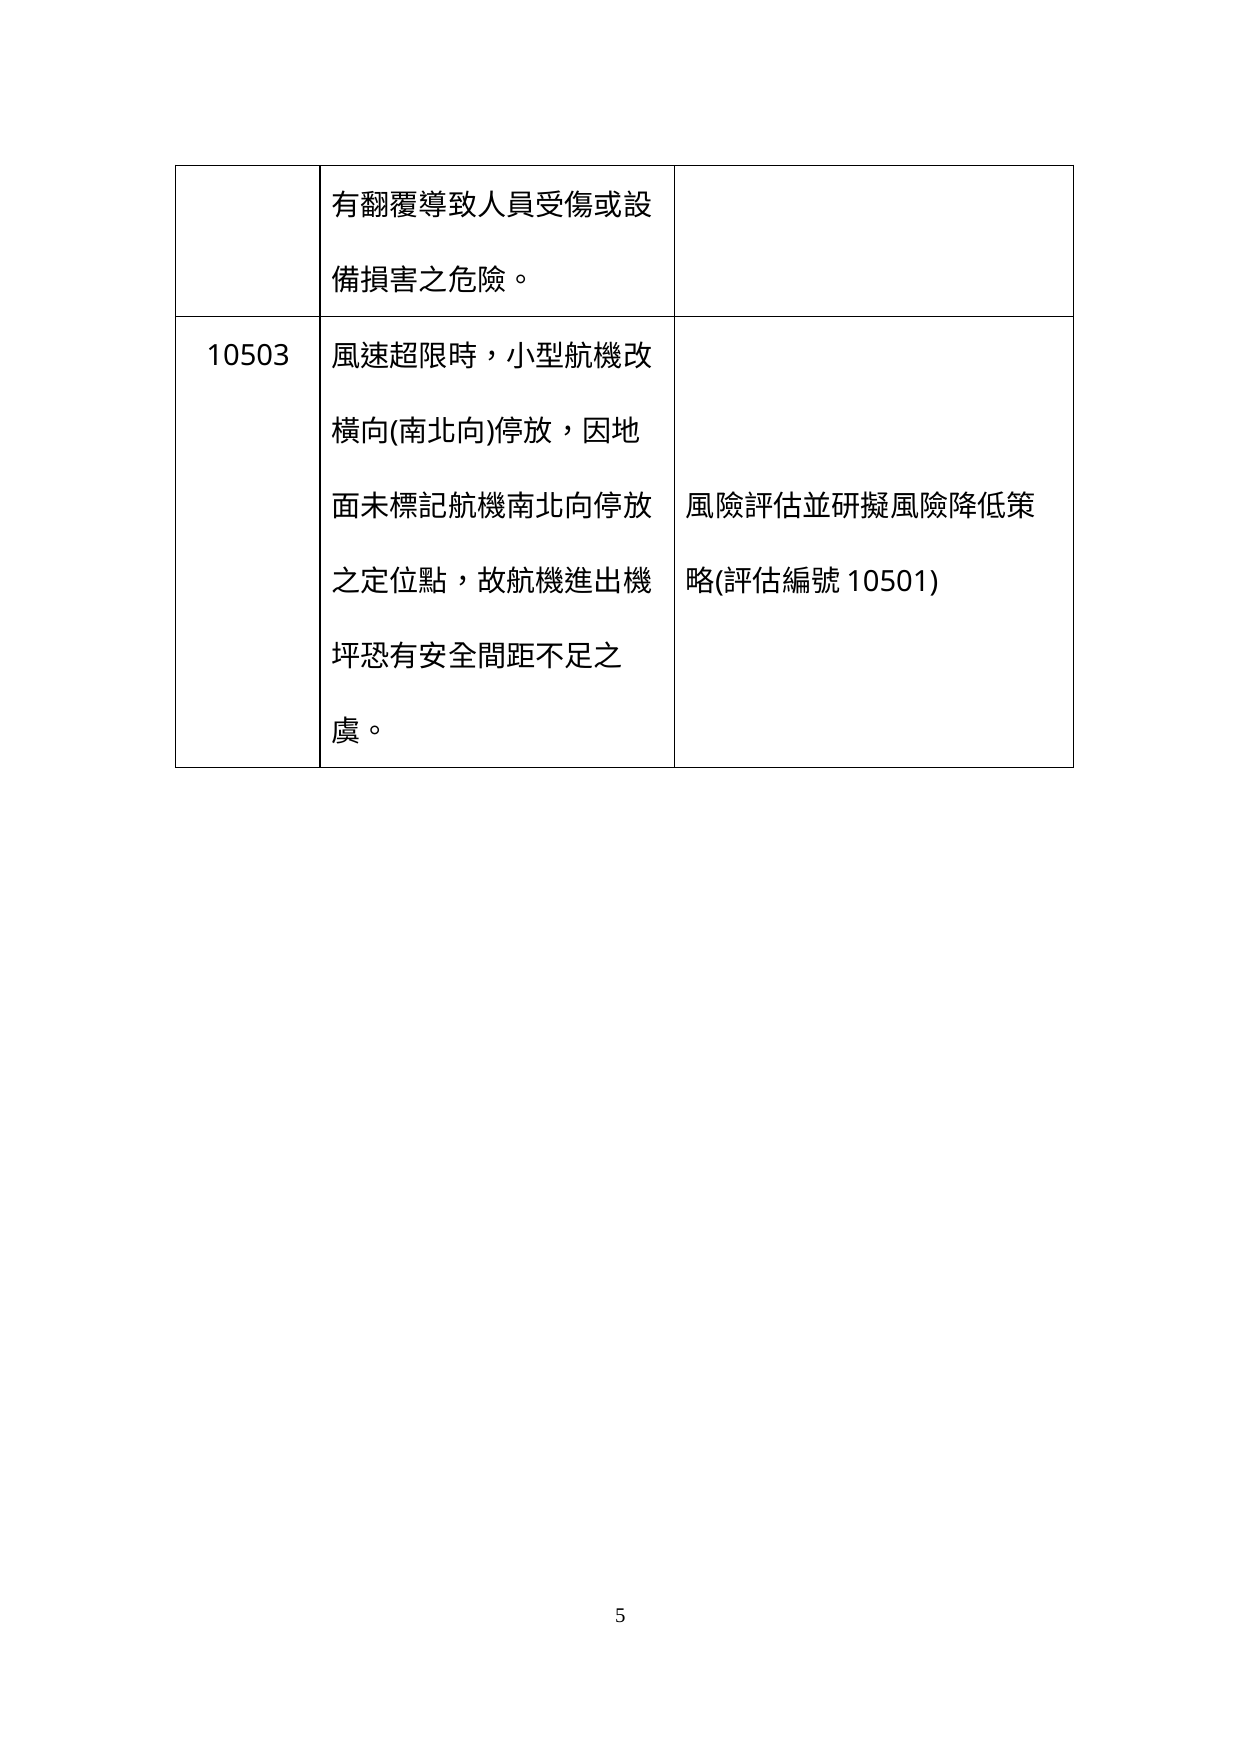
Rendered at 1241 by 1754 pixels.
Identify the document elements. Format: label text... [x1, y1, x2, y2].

table_cell 10503 [176, 317, 319, 767]
table_cell [675, 166, 1073, 316]
table_cell [176, 166, 319, 316]
table_cell 風險評估並研擬風險降低策略(評估編號10501) [675, 317, 1073, 767]
table_cell 有翻覆導致人員受傷或設備損害之危險。 [321, 166, 674, 316]
table_cell 風速超限時，小型航機改橫向(南北向)停放，因地面未標記航機南北向停放之定位點，故航機進出機坪恐有安全間距不足之虞。 [321, 317, 674, 767]
